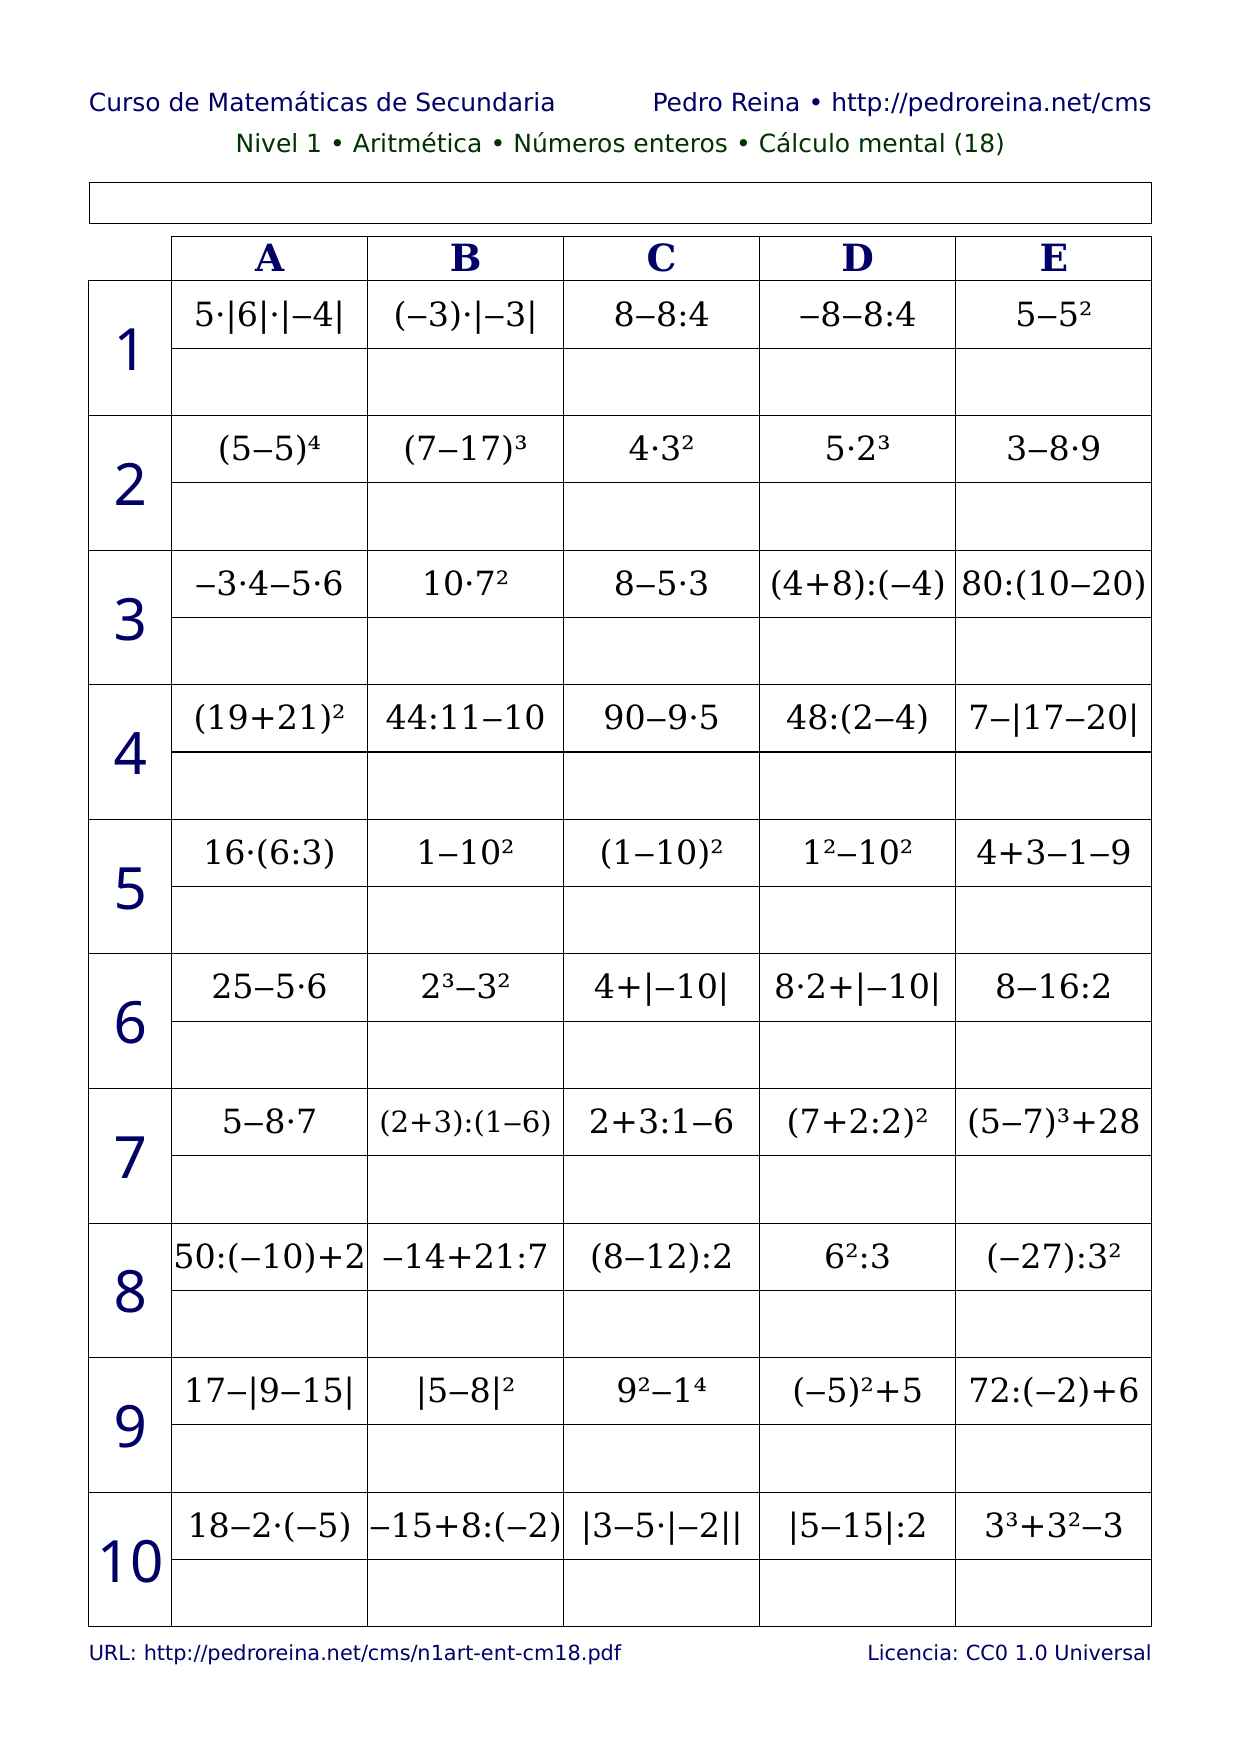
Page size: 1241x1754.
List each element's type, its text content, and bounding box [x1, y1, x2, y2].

table_cell ‒8‒8:4 [760, 281, 955, 348]
table_cell [956, 483, 1151, 549]
table_cell (8‒12):2 [564, 1224, 759, 1290]
table_cell [956, 1022, 1151, 1088]
table_cell ‒14+21:7 [368, 1224, 563, 1290]
table_cell [368, 349, 563, 415]
table_cell 18‒2·(‒5) [172, 1493, 367, 1559]
table_cell [956, 1156, 1151, 1222]
table_cell [368, 1156, 563, 1222]
table_cell [956, 349, 1151, 415]
table_cell [564, 349, 759, 415]
table_cell 80:(10‒20) [956, 551, 1151, 617]
table_cell (7+2:2)² [760, 1089, 955, 1155]
table_header E [956, 237, 1151, 280]
table_cell 6 [89, 954, 171, 1088]
table_cell [172, 753, 367, 819]
table_cell (2+3):(1‒6) [368, 1089, 563, 1155]
table_cell 50:(‒10)+2 [172, 1224, 367, 1290]
table_cell [760, 753, 955, 819]
table_cell 1‒10² [368, 820, 563, 886]
table_cell 3³+3²‒3 [956, 1493, 1151, 1559]
table_cell 9 [89, 1358, 171, 1492]
table_cell 25‒5·6 [172, 954, 367, 1021]
table_cell [368, 1425, 563, 1492]
table_cell |3‒5·|‒2|| [564, 1493, 759, 1559]
table_cell 8‒8:4 [564, 281, 759, 348]
table_cell [760, 1022, 955, 1088]
table_cell [564, 1425, 759, 1492]
table_cell ‒3·4‒5·6 [172, 551, 367, 617]
table_cell [760, 1560, 955, 1626]
table_cell 5 [89, 820, 171, 953]
table_header D [760, 237, 955, 280]
table_cell [760, 1156, 955, 1222]
table_cell [172, 1425, 367, 1492]
table_header B [368, 237, 563, 280]
table_cell 7 [89, 1089, 171, 1222]
table_cell [368, 887, 563, 953]
table_header C [564, 237, 759, 280]
table_cell 72:(‒2)+6 [956, 1358, 1151, 1424]
table_cell (19+21)² [172, 685, 367, 751]
table_cell [564, 618, 759, 684]
table_cell [564, 753, 759, 819]
table_cell 8·2+|‒10| [760, 954, 955, 1021]
table_cell [172, 1560, 367, 1626]
table_cell 3‒8·9 [956, 416, 1151, 482]
table_cell 7‒|17‒20| [956, 685, 1151, 751]
table_cell [368, 1022, 563, 1088]
table_cell 5‒8·7 [172, 1089, 367, 1155]
table_cell 4+|‒10| [564, 954, 759, 1021]
table_cell 3 [89, 551, 171, 684]
table_cell [368, 1560, 563, 1626]
table_cell 10 [89, 1493, 171, 1626]
table_cell [172, 1291, 367, 1357]
table_header [89, 236, 171, 280]
table_cell [564, 1291, 759, 1357]
table_cell 6²:3 [760, 1224, 955, 1290]
table_cell [172, 349, 367, 415]
table_header A [172, 237, 367, 280]
text Nivel 1 • Aritmética • Números enteros • Cálculo mental (18) [88, 129, 1152, 159]
table_cell |5‒8|² [368, 1358, 563, 1424]
table_cell (7‒17)³ [368, 416, 563, 482]
table_cell [368, 618, 563, 684]
table_cell [172, 887, 367, 953]
table_cell [956, 887, 1151, 953]
table_cell 16·(6:3) [172, 820, 367, 886]
table_cell [368, 753, 563, 819]
table_cell [368, 1291, 563, 1357]
table_cell 8‒5·3 [564, 551, 759, 617]
table_cell 4+3‒1‒9 [956, 820, 1151, 886]
table_cell (‒27):3² [956, 1224, 1151, 1290]
table_cell [564, 1560, 759, 1626]
table_cell [172, 618, 367, 684]
table_cell 8‒16:2 [956, 954, 1151, 1021]
table_cell [956, 1291, 1151, 1357]
table_cell 17‒|9‒15| [172, 1358, 367, 1424]
table_cell [564, 1022, 759, 1088]
table_cell 8 [89, 1224, 171, 1357]
table_cell (5‒7)³+28 [956, 1089, 1151, 1155]
table_cell (‒3)·|‒3| [368, 281, 563, 348]
table_cell [956, 753, 1151, 819]
table_cell 90‒9·5 [564, 685, 759, 751]
table_cell 2 [89, 416, 171, 549]
table_cell 5‒5² [956, 281, 1151, 348]
table_cell [564, 1156, 759, 1222]
table_cell [956, 618, 1151, 684]
table_cell |5‒15|:2 [760, 1493, 955, 1559]
table_cell [564, 483, 759, 549]
table_cell [172, 483, 367, 549]
table_cell [172, 1156, 367, 1222]
table_cell [956, 1560, 1151, 1626]
table_cell 2³‒3² [368, 954, 563, 1021]
table_cell 4 [89, 685, 171, 819]
table_cell (4+8):(‒4) [760, 551, 955, 617]
text Curso de Matemáticas de Secundaria Pedro Reina • http://pedroreina.net/cms [88, 88, 1152, 118]
table_cell [760, 1291, 955, 1357]
table_cell [172, 1022, 367, 1088]
table_cell 5·2³ [760, 416, 955, 482]
table_cell (1‒10)² [564, 820, 759, 886]
table_cell 10·7² [368, 551, 563, 617]
table_cell 2+3:1‒6 [564, 1089, 759, 1155]
table_cell ‒15+8:(‒2) [368, 1493, 563, 1559]
table_cell (‒5)²+5 [760, 1358, 955, 1424]
table_cell (5‒5)⁴ [172, 416, 367, 482]
table_cell [564, 887, 759, 953]
table_cell [760, 1425, 955, 1492]
table_cell [760, 618, 955, 684]
table_cell [956, 1425, 1151, 1492]
table_cell [760, 349, 955, 415]
table_cell 9²‒1⁴ [564, 1358, 759, 1424]
table_cell 5·|6|·|‒4| [172, 281, 367, 348]
table_cell [760, 887, 955, 953]
table_cell 1²‒10² [760, 820, 955, 886]
table_cell 4·3² [564, 416, 759, 482]
table_cell 48:(2‒4) [760, 685, 955, 751]
table_cell 44:11‒10 [368, 685, 563, 751]
table_cell [368, 483, 563, 549]
table_cell 1 [89, 281, 171, 415]
table_cell [760, 483, 955, 549]
